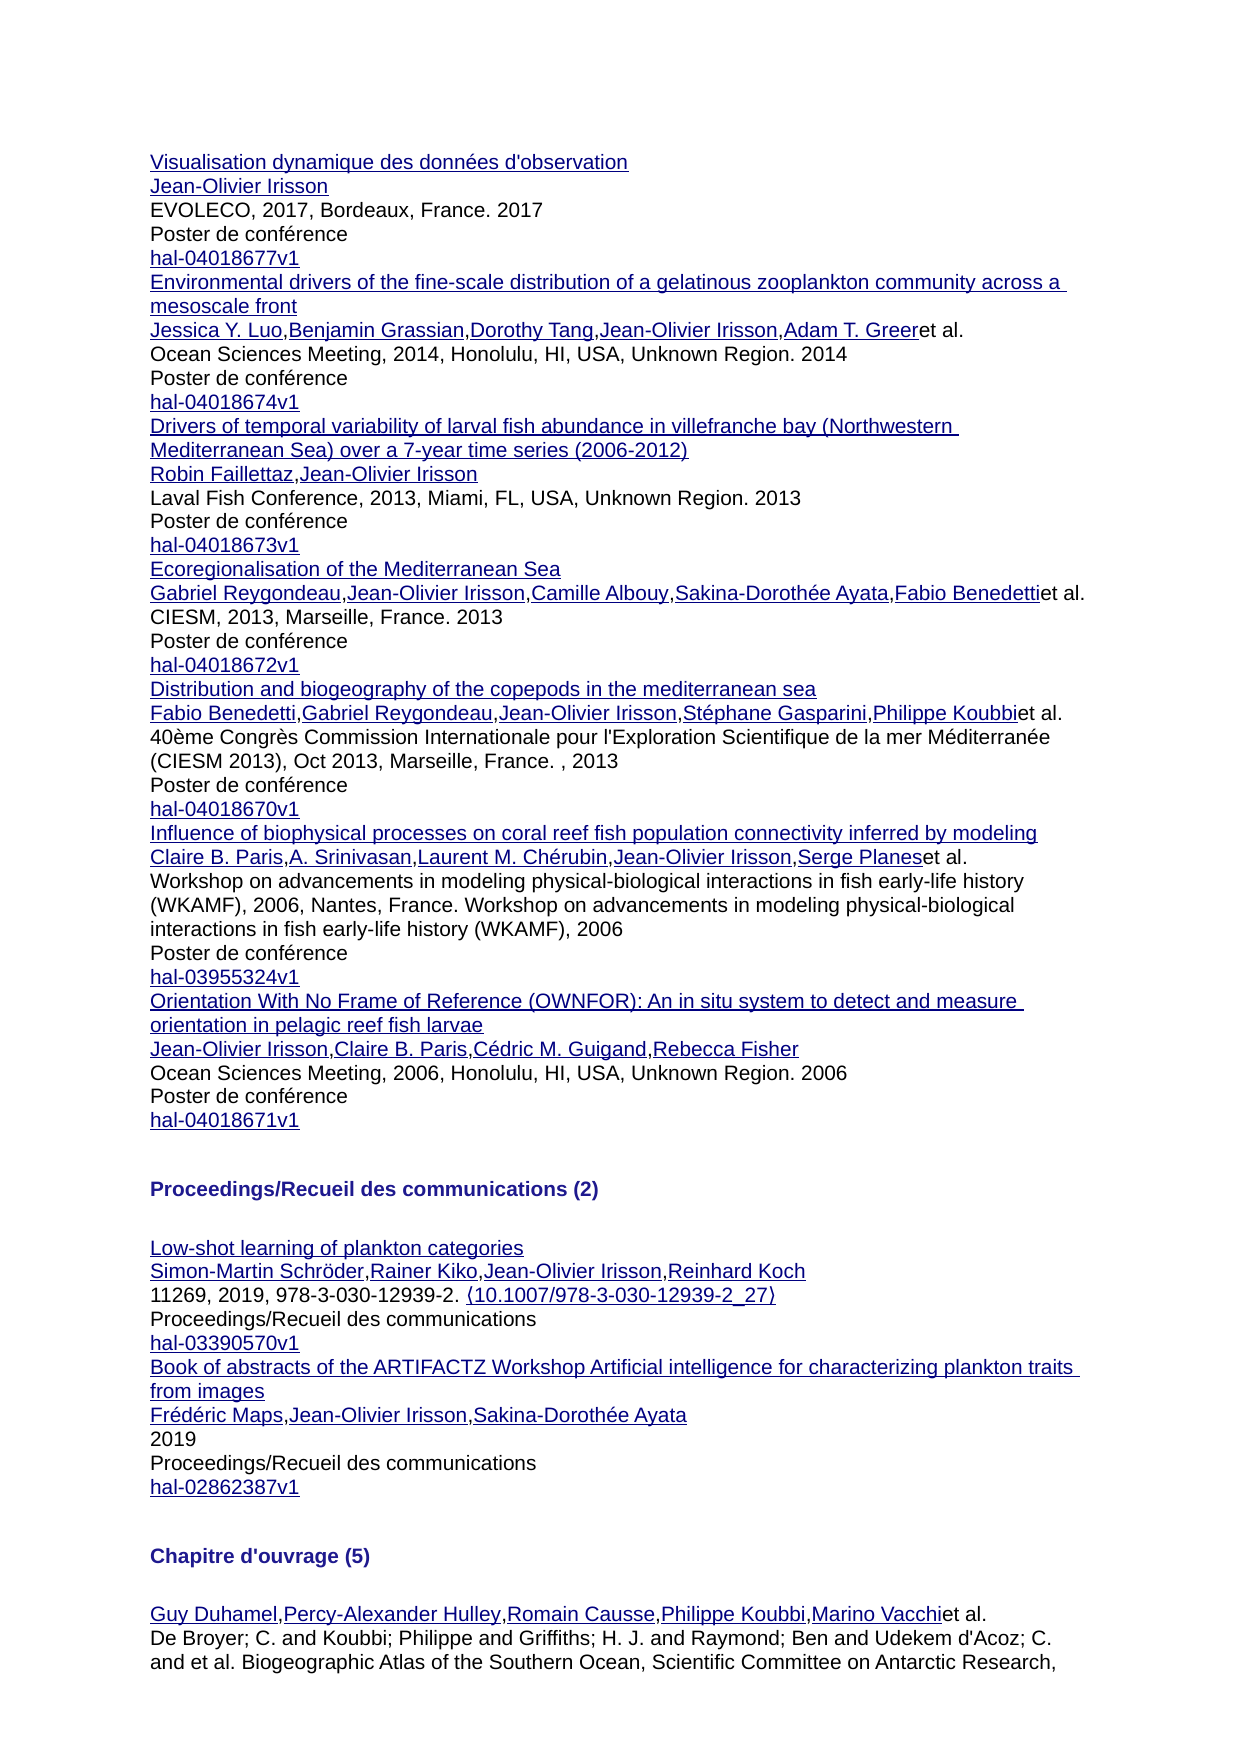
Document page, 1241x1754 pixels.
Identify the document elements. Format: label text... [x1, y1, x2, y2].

subtitle Chapitre d'ouvrage (5) [150, 1544, 1090, 1568]
table_cell Distribution and biogeography of the copepods in the mediterranean sea Fabio Benedetti,Gabriel Reygondeau,Jean-Olivier Irisson,Stéphane Gasparini,Philippe Koubbiet al. 40ème Congrès Commission Internationale pour l'Exploration Scientifique de la mer Méditerranée (CIESM 2013), Oct 2013, Marseille, France. , 2013 Poster de conférence hal-04018670v1 [150, 677, 1090, 821]
table_cell Ecoregionalisation of the Mediterranean Sea Gabriel Reygondeau,Jean-Olivier Irisson,Camille Albouy,Sakina-Dorothée Ayata,Fabio Benedettiet al. CIESM, 2013, Marseille, France. 2013 Poster de conférence hal-04018672v1 [150, 557, 1090, 677]
table_cell Book of abstracts of the ARTIFACTZ Workshop Artificial intelligence for characterizing plankton traits from images Frédéric Maps,Jean-Olivier Irisson,Sakina-Dorothée Ayata 2019 Proceedings/Recueil des communications hal-02862387v1 [150, 1355, 1090, 1499]
table_cell Influence of biophysical processes on coral reef fish population connectivity inferred by modeling Claire B. Paris,A. Srinivasan,Laurent M. Chérubin,Jean-Olivier Irisson,Serge Planeset al. Workshop on advancements in modeling physical-biological interactions in fish early-life history (WKAMF), 2006, Nantes, France. Workshop on advancements in modeling physical-biological interactions in fish early-life history (WKAMF), 2006 Poster de conférence hal-03955324v1 [150, 821, 1090, 988]
table_header Chapter 7 Biogeographic patterns of fish Guy Duhamel,Percy-Alexander Hulley,Romain Causse,Philippe Koubbi,Marino Vacchiet al. De Broyer; C. and Koubbi; Philippe and Griffiths; H. J. and Raymond; Ben and Udekem d'Acoz; C. and et al. Biogeographic Atlas of the Southern Ocean, Scientific Committee on Antarctic Research, pp.328--362, 2014 Chapitre d'ouvrage hal-04018637v1 [150, 1602, 1090, 1674]
table_cell Orientation With No Frame of Reference (OWNFOR): An in situ system to detect and measure orientation in pelagic reef fish larvae Jean-Olivier Irisson,Claire B. Paris,Cédric M. Guigand,Rebecca Fisher Ocean Sciences Meeting, 2006, Honolulu, HI, USA, Unknown Region. 2006 Poster de conférence hal-04018671v1 [150, 989, 1090, 1132]
table_cell Drivers of temporal variability of larval fish abundance in villefranche bay (Northwestern Mediterranean Sea) over a 7-year time series (2006-2012) Robin Faillettaz,Jean-Olivier Irisson Laval Fish Conference, 2013, Miami, FL, USA, Unknown Region. 2013 Poster de conférence hal-04018673v1 [150, 414, 1090, 557]
subtitle Proceedings/Recueil des communications (2) [150, 1177, 1090, 1201]
table_cell Environmental drivers of the fine-scale distribution of a gelatinous zooplankton community across a mesoscale front Jessica Y. Luo,Benjamin Grassian,Dorothy Tang,Jean-Olivier Irisson,Adam T. Greeret al. Ocean Sciences Meeting, 2014, Honolulu, HI, USA, Unknown Region. 2014 Poster de conférence hal-04018674v1 [150, 270, 1090, 413]
table_cell Visualisation dynamique des données d'observation Jean-Olivier Irisson EVOLECO, 2017, Bordeaux, France. 2017 Poster de conférence hal-04018677v1 [150, 150, 1090, 270]
table_header Low-shot learning of plankton categories Simon-Martin Schröder,Rainer Kiko,Jean-Olivier Irisson,Reinhard Koch 11269, 2019, 978-3-030-12939-2. ⟨10.1007/978-3-030-12939-2_27⟩ Proceedings/Recueil des communications hal-03390570v1 [150, 1235, 1090, 1355]
